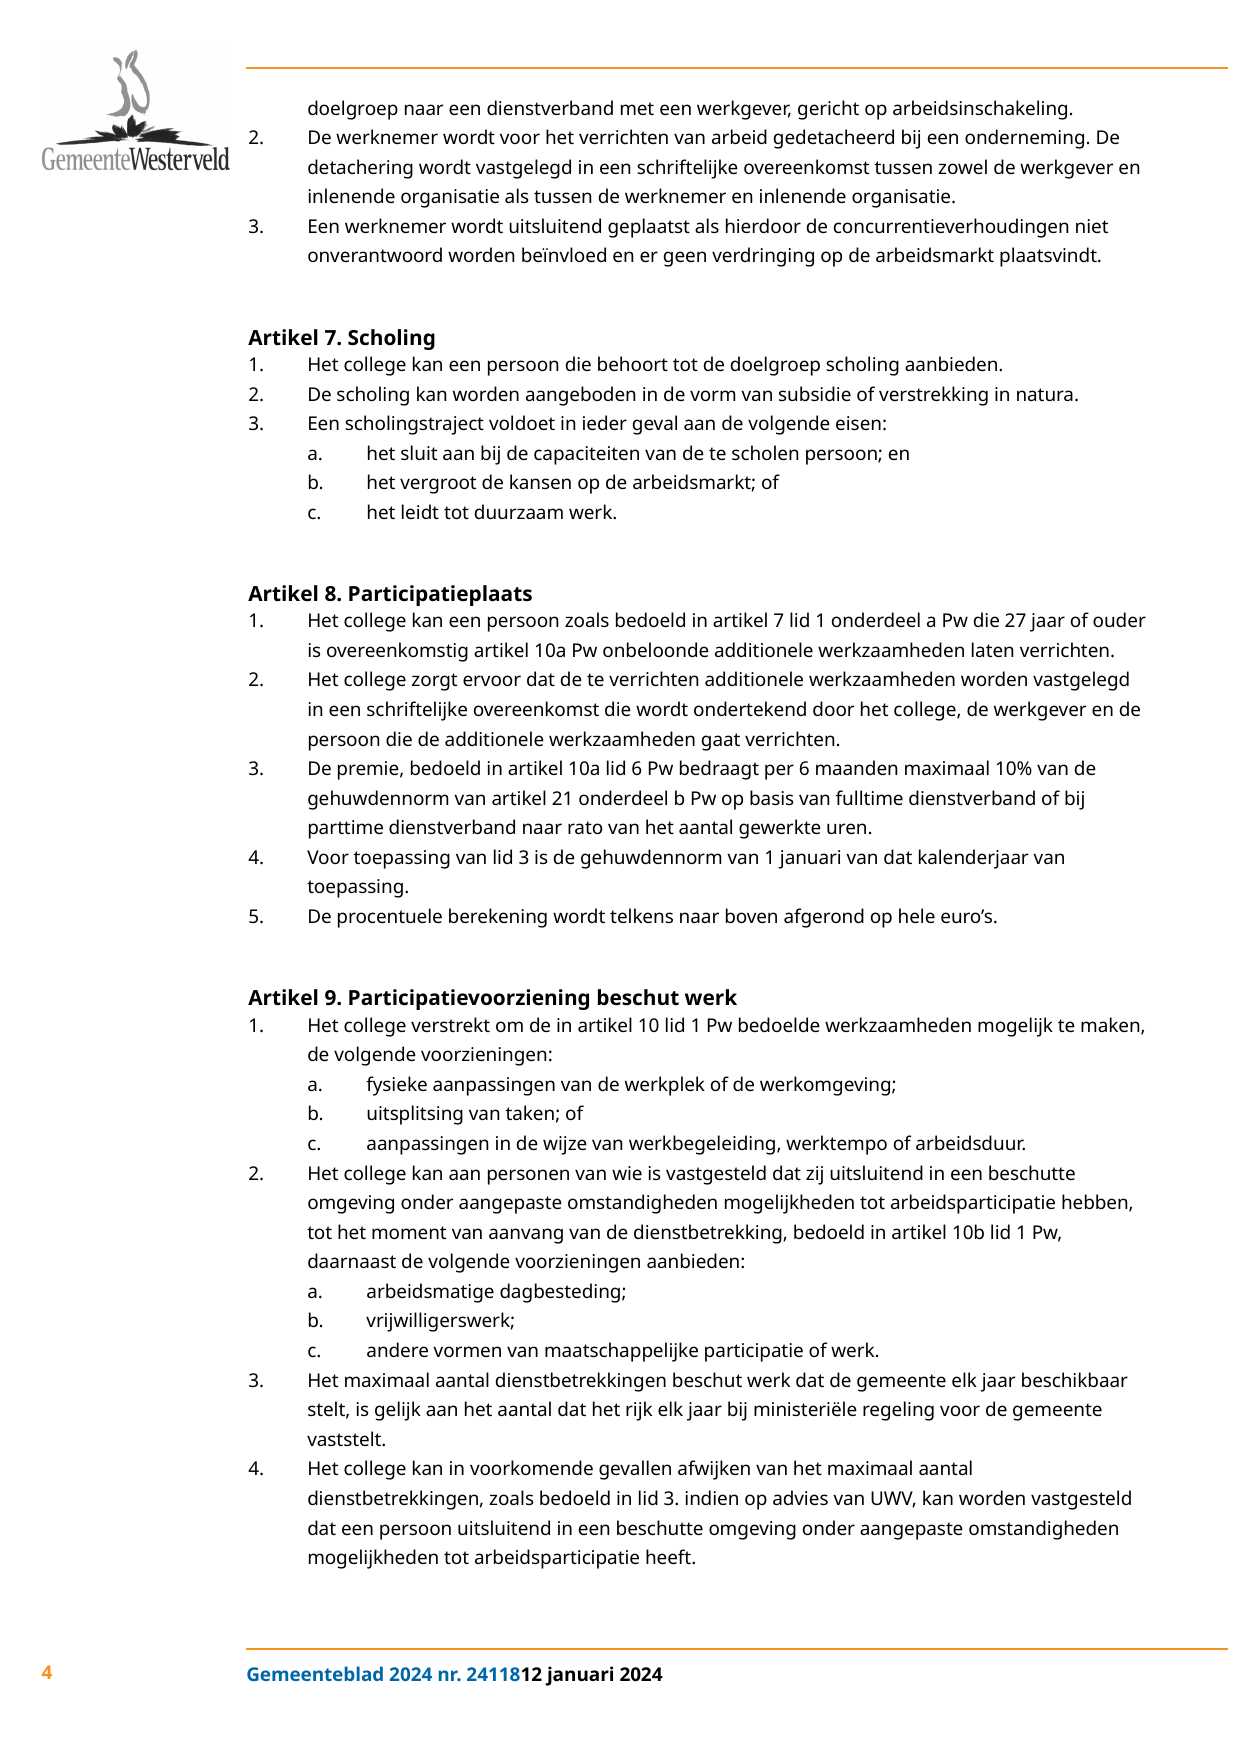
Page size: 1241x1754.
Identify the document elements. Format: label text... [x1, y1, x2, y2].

list Een werknemer wordt uitsluitend geplaatst als hierdoor de concurrentieverhoudingen niet onverantwoord worden beïnvloed en er geen verdringing op de arbeidsmarkt plaatsvindt. [248, 213, 1152, 268]
list De premie, bedoeld in artikel 10a lid 6 Pw bedraagt per 6 maanden maximaal 10% van de gehuwdennorm van artikel 21 onderdeel b Pw op basis van fulltime dienstverband of bij parttime dienstverband naar rato van het aantal gewerkte uren. [248, 755, 1152, 840]
list De werknemer wordt voor het verrichten van arbeid gedetacheerd bij een onderneming. De detachering wordt vastgelegd in een schriftelijke overeenkomst tussen zowel de werkgever en inlenende organisatie als tussen de werknemer en inlenende organisatie. [248, 124, 1152, 209]
list Het maximaal aantal dienstbetrekkingen beschut werk dat de gemeente elk jaar beschikbaar stelt, is gelijk aan het aantal dat het rijk elk jaar bij ministeriële regeling voor de gemeente vaststelt. [248, 1367, 1152, 1452]
text Artikel 8. Participatieplaats [248, 579, 1152, 607]
list Het college verstrekt om de in artikel 10 lid 1 Pw bedoelde werkzaamheden mogelijk te maken, de volgende voorzieningen: [248, 1012, 1152, 1067]
list Een scholingstraject voldoet in ieder geval aan de volgende eisen: [248, 410, 1152, 436]
list fysieke aanpassingen van de werkplek of de werkomgeving; [307, 1071, 1152, 1097]
list andere vormen van maatschappelijke participatie of werk. [307, 1337, 1152, 1363]
list het sluit aan bij de capaciteiten van de te scholen persoon; en [307, 440, 1152, 466]
list Voor toepassing van lid 3 is de gehuwdennorm van 1 januari van dat kalenderjaar van toepassing. [248, 844, 1152, 899]
list aanpassingen in de wijze van werkbegeleiding, werktempo of arbeidsduur. [307, 1130, 1152, 1156]
list het leidt tot duurzaam werk. [307, 499, 1152, 525]
text Artikel 9. Participatievoorziening beschut werk [248, 983, 1152, 1012]
list Het college kan in voorkomende gevallen afwijken van het maximaal aantal dienstbetrekkingen, zoals bedoeld in lid 3. indien op advies van UWV, kan worden vastgesteld dat een persoon uitsluitend in een beschutte omgeving onder aangepaste omstandigheden mogelijkheden tot arbeidsparticipatie heeft. [248, 1456, 1152, 1570]
list vrijwilligerswerk; [307, 1308, 1152, 1333]
list Het college zorgt ervoor dat de te verrichten additionele werkzaamheden worden vastgelegd in een schriftelijke overeenkomst die wordt ondertekend door het college, de werkgever en de persoon die de additionele werkzaamheden gaat verrichten. [248, 667, 1152, 752]
list Het college kan aan personen van wie is vastgesteld dat zij uitsluitend in een beschutte omgeving onder aangepaste omstandigheden mogelijkheden tot arbeidsparticipatie hebben, tot het moment van aanvang van de dienstbetrekking, bedoeld in artikel 10b lid 1 Pw, daarnaast de volgende voorzieningen aanbieden: [248, 1160, 1152, 1274]
list arbeidsmatige dagbesteding; [307, 1278, 1152, 1304]
list doelgroep naar een dienstverband met een werkgever, gericht op arbeidsinschakeling. [248, 95, 1152, 121]
list De procentuele berekening wordt telkens naar boven afgerond op hele euro’s. [248, 903, 1152, 929]
text Artikel 7. Scholing [248, 323, 1152, 351]
list uitsplitsing van taken; of [307, 1101, 1152, 1126]
list het vergroot de kansen op de arbeidsmarkt; of [307, 469, 1152, 495]
list Het college kan een persoon die behoort tot de doelgroep scholing aanbieden. [248, 351, 1152, 377]
picture [41, 47, 231, 172]
list Het college kan een persoon zoals bedoeld in artikel 7 lid 1 onderdeel a Pw die 27 jaar of ouder is overeenkomstig artikel 10a Pw onbeloonde additionele werkzaamheden laten verrichten. [248, 607, 1152, 663]
list De scholing kan worden aangeboden in de vorm van subsidie of verstrekking in natura. [248, 381, 1152, 406]
